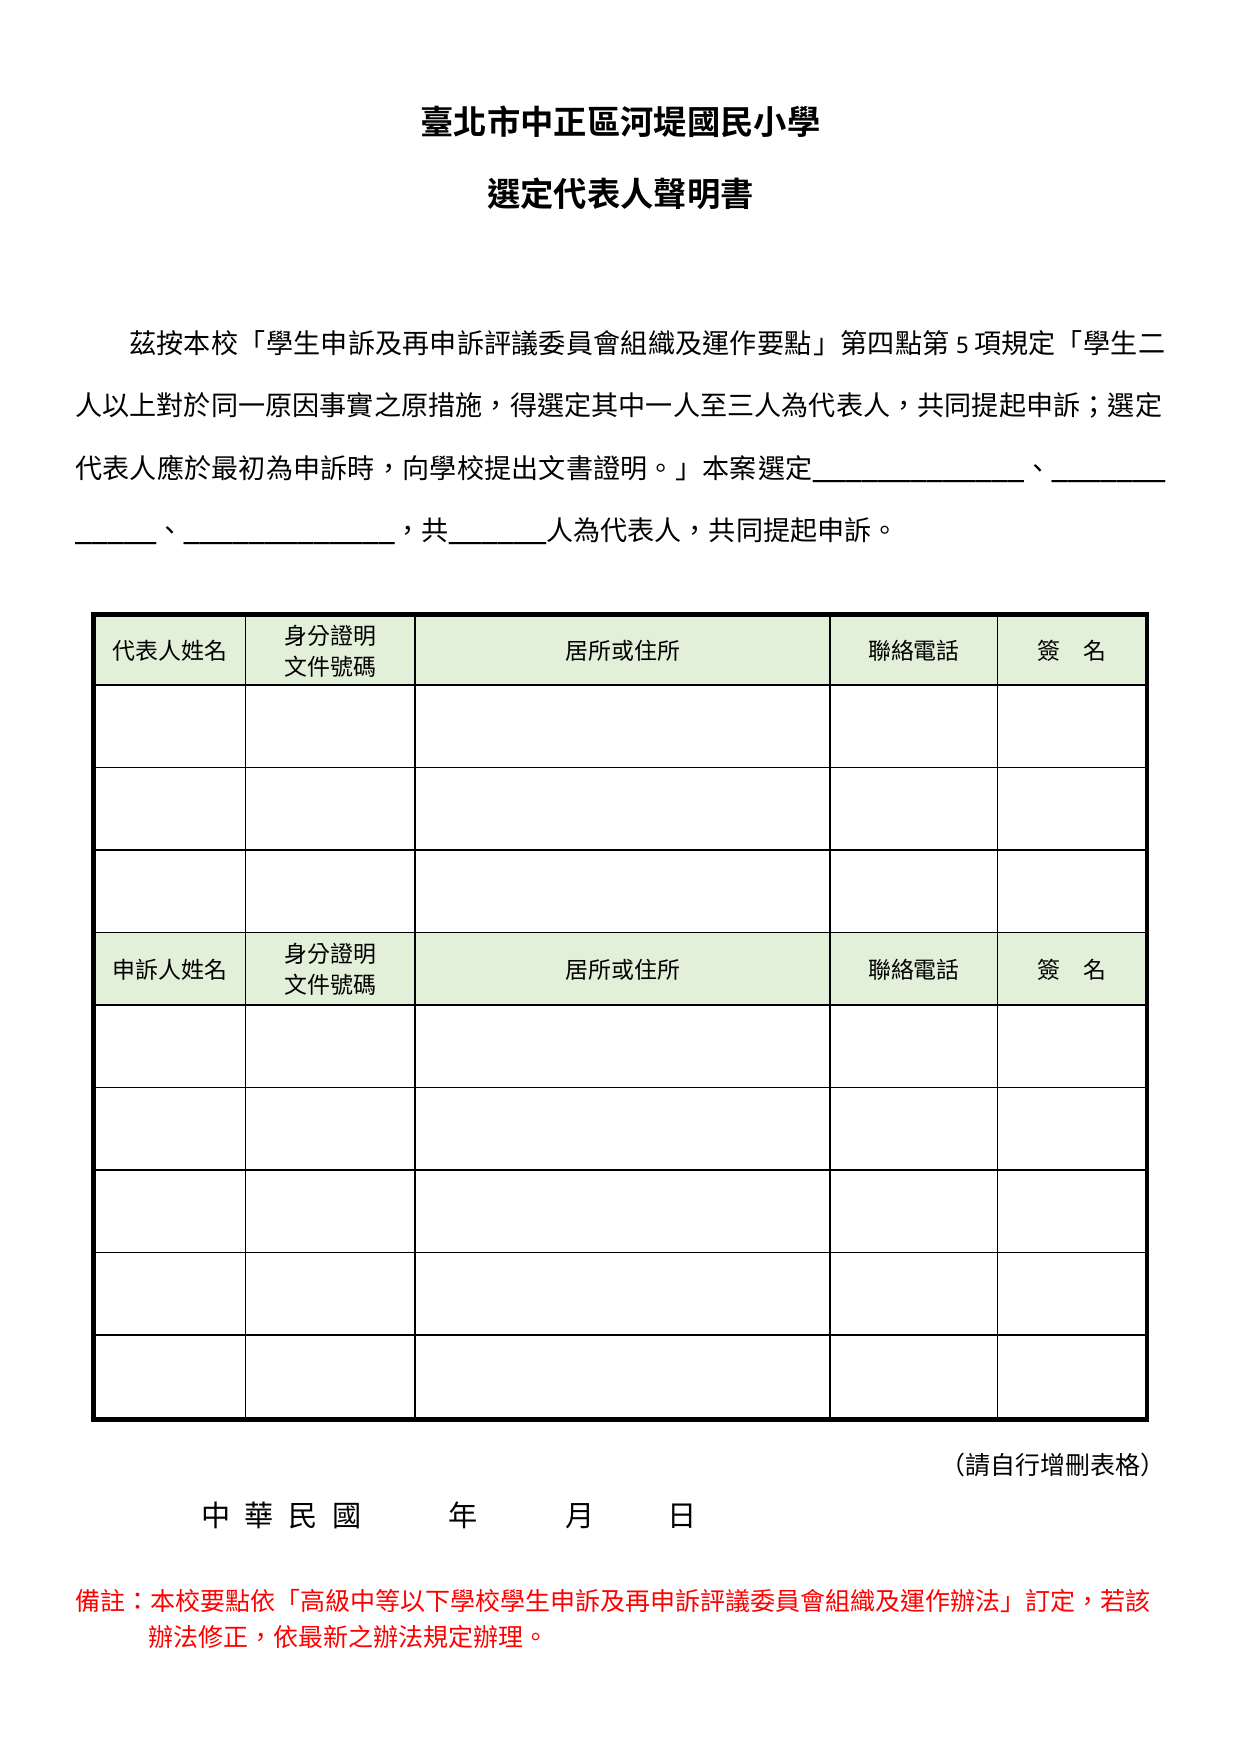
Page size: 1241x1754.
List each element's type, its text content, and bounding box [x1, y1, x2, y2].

table_cell 申訴人姓名 [96, 933, 245, 1004]
table_cell [246, 851, 414, 932]
table_cell [246, 1171, 414, 1252]
table_cell [998, 1088, 1145, 1169]
table_cell [96, 1171, 245, 1252]
table_cell [831, 686, 997, 767]
table_cell [831, 768, 997, 849]
table_cell [246, 1253, 414, 1334]
table_cell [246, 1088, 414, 1169]
table_cell [96, 1336, 245, 1417]
text 臺北市中正區河堤國民小學 [75, 96, 1165, 144]
text 備註：本校要點依「高級中等以下學校學生申訴及再申訴評議委員會組織及運作辦法」訂定，若該辦法修正，依最新之辦法規定辦理。 [75, 1581, 1165, 1654]
table_cell [416, 851, 829, 932]
table_header 聯絡電話 [831, 617, 997, 684]
table_cell [998, 1253, 1145, 1334]
table_cell [998, 1171, 1145, 1252]
text 中 華 民 國 年 月 日 [125, 1503, 1115, 1533]
table_cell [96, 1088, 245, 1169]
table_cell [246, 1336, 414, 1417]
table_cell 居所或住所 [416, 933, 829, 1004]
table_cell [246, 768, 414, 849]
table_cell [998, 851, 1145, 932]
table_cell [416, 1336, 829, 1417]
table_cell [96, 1006, 245, 1086]
table_cell [96, 1253, 245, 1334]
table_cell [416, 686, 829, 767]
text 茲按本校「學生申訴及再申訴評議委員會組織及運作要點」第四點第5項規定「學生二人以上對於同一原因事實之原措施，得選定其中一人至三人為代表人，共同提起申訴；選定代表人應於最初為申訴時，向學校提出文書證明。」本案選定_____________、____________、_____________，共______人為代表人，共同提起申訴。 [75, 299, 1165, 549]
text （請自行增刪表格） [75, 1422, 1165, 1484]
table_cell 身分證明 文件號碼 [246, 933, 414, 1004]
table_cell [831, 1171, 997, 1252]
table_cell [998, 1336, 1145, 1417]
table_cell [416, 1088, 829, 1169]
table_cell [246, 1006, 414, 1086]
table_cell [831, 1088, 997, 1169]
table_cell 聯絡電話 [831, 933, 997, 1004]
table_cell [416, 768, 829, 849]
table_cell [416, 1171, 829, 1252]
table_header 身分證明 文件號碼 [246, 617, 414, 684]
table_cell [831, 1336, 997, 1417]
table_cell [998, 686, 1145, 767]
table_cell [831, 1006, 997, 1086]
table_header 簽 名 [998, 617, 1145, 684]
table_cell [416, 1006, 829, 1086]
table_cell 簽 名 [998, 933, 1145, 1004]
table_cell [998, 1006, 1145, 1086]
table_cell [998, 768, 1145, 849]
table_cell [831, 851, 997, 932]
table_cell [96, 768, 245, 849]
table_cell [831, 1253, 997, 1334]
table_cell [96, 851, 245, 932]
table_cell [96, 686, 245, 767]
table_cell [246, 686, 414, 767]
table_cell [416, 1253, 829, 1334]
table_header 代表人姓名 [96, 617, 245, 684]
table_header 居所或住所 [416, 617, 829, 684]
subtitle 選定代表人聲明書 [75, 163, 1165, 218]
